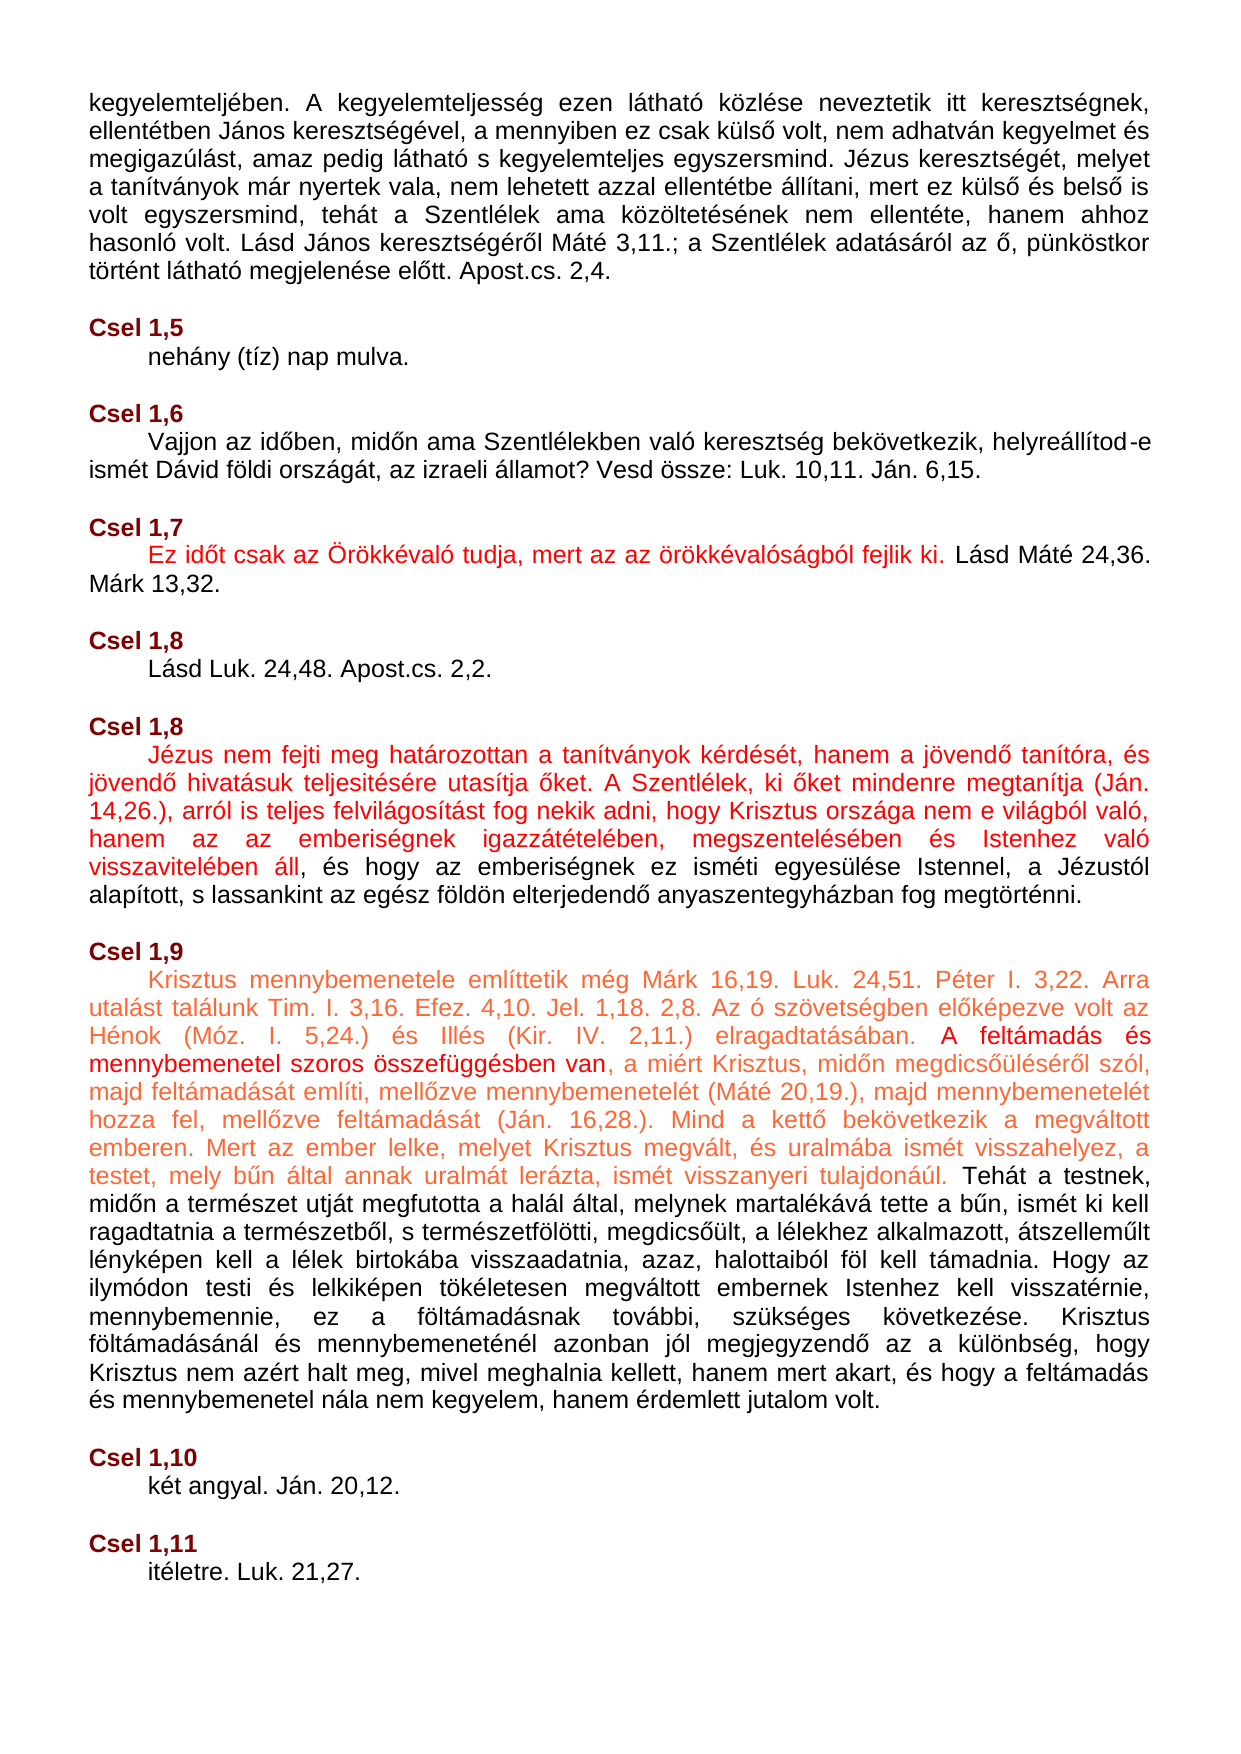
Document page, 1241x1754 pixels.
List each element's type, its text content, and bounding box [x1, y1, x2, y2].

text Csel 1,8 [88, 627, 1152, 655]
text Vajjon az időben, midőn ama Szentlélekben való keresztség bekövetkezik, helyreállítod‑e ismét Dávid földi országát, az izraeli államot? Vesd össze: Luk. 10,11. Ján. 6,15. [88, 428, 1152, 484]
text Csel 1,6 [88, 400, 1152, 428]
text Ez időt csak az Örökkévaló tudja, mert az az örökkévalóságból fejlik ki. Lásd Máté 24,36. Márk 13,32. [88, 541, 1152, 597]
text Csel 1,11 [88, 1529, 1152, 1557]
text itéletre. Luk. 21,27. [88, 1557, 1152, 1585]
text Csel 1,7 [88, 513, 1152, 541]
text Csel 1,8 [88, 712, 1152, 740]
text Csel 1,5 [88, 314, 1152, 342]
text nehány (tíz) nap mulva. [88, 342, 1152, 370]
text Csel 1,9 [88, 938, 1152, 966]
text kegyelemteljében. A kegyelemteljesség ezen látható közlése neveztetik itt keresztségnek, ellentétben János keresztségével, a mennyiben ez csak külső volt, nem adhatván kegyelmet és megigazúlást, amaz pedig látható s kegyelemteljes egyszersmind. Jézus keresztségét, melyet a tanítványok már nyertek vala, nem lehetett azzal ellentétbe állítani, mert ez külső és belső is volt egyszersmind, tehát a Szentlélek ama közöltetésének nem ellentéte, hanem ahhoz hasonló volt. Lásd János keresztségéről Máté 3,11.; a Szentlélek adatásáról az ő, pünköstkor történt látható megjelenése előtt. Apost.cs. 2,4. [88, 88, 1152, 285]
text Krisztus mennybemenetele említtetik még Márk 16,19. Luk. 24,51. Péter I. 3,22. Arra utalást találunk Tim. I. 3,16. Efez. 4,10. Jel. 1,18. 2,8. Az ó szövetségben előképezve volt az Hénok (Móz. I. 5,24.) és Illés (Kir. IV. 2,11.) elragadtatásában. A feltámadás és mennybemenetel szoros összefüggésben van, a miért Krisztus, midőn megdicsőüléséről szól, majd feltámadását említi, mellőzve mennybemenetelét (Máté 20,19.), majd mennybemenetelét hozza fel, mellőzve feltámadását (Ján. 16,28.). Mind a kettő bekövetkezik a megváltott emberen. Mert az ember lelke, melyet Krisztus megvált, és uralmába ismét visszahelyez, a testet, mely bűn által annak uralmát lerázta, ismét visszanyeri tulajdonáúl. Tehát a testnek, midőn a természet utját megfutotta a halál által, melynek martalékává tette a bűn, ismét ki kell ragadtatnia a természetből, s természetfölötti, megdicsőült, a lélekhez alkalmazott, átszelleműlt lényképen kell a lélek birtokába visszaadatnia, azaz, halottaiból föl kell támadnia. Hogy az ilymódon testi és lelkiképen tökéletesen megváltott embernek Istenhez kell visszatérnie, mennybemennie, ez a föltámadásnak további, szükséges következése. Krisztus föltámadásánál és mennybemeneténél azonban jól megjegyzendő az a különbség, hogy Krisztus nem azért halt meg, mivel meghalnia kellett, hanem mert akart, és hogy a feltámadás és mennybemenetel nála nem kegyelem, hanem érdemlett jutalom volt. [88, 966, 1152, 1414]
text Lásd Luk. 24,48. Apost.cs. 2,2. [88, 655, 1152, 683]
text Csel 1,10 [88, 1444, 1152, 1472]
text Jézus nem fejti meg határozottan a tanítványok kérdését, hanem a jövendő tanítóra, és jövendő hivatásuk teljesitésére utasítja őket. A Szentlélek, ki őket mindenre megtanítja (Ján. 14,26.), arról is teljes felvilágosítást fog nekik adni, hogy Krisztus országa nem e világból való, hanem az az emberiségnek igazzátételében, megszentelésében és Istenhez való visszavitelében áll, és hogy az emberiségnek ez isméti egyesülése Istennel, a Jézustól alapított, s lassankint az egész földön elterjedendő anyaszentegyházban fog megtörténni. [88, 740, 1152, 908]
text két angyal. Ján. 20,12. [88, 1472, 1152, 1500]
